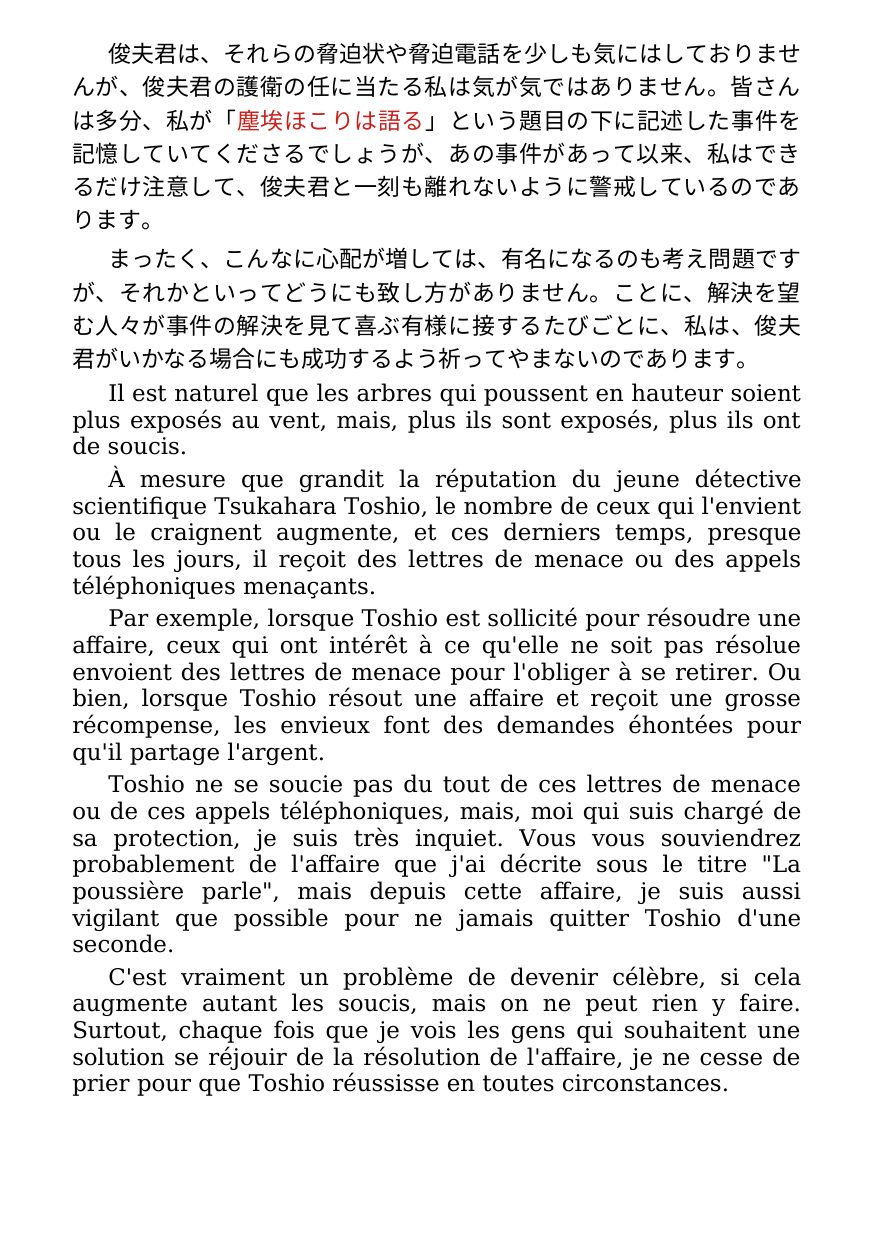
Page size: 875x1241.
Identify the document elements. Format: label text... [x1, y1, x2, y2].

text Par exemple, lorsque Toshio est sollicité pour résoudre une affaire, ceux qui ont intérêt à ce qu'elle ne soit pas résolue envoient des lettres de menace pour l'obliger à se retirer. Ou bien, lorsque Toshio résout une affaire et reçoit une grosse récompense, les envieux font des demandes éhontées pour qu'il partage l'argent. [72, 605, 802, 765]
text Il est naturel que les arbres qui poussent en hauteur soient plus exposés au vent, mais, plus ils sont exposés, plus ils ont de soucis. [72, 380, 802, 460]
text Toshio ne se soucie pas du tout de ces lettres de menace ou de ces appels téléphoniques, mais, moi qui suis chargé de sa protection, je suis très inquiet. Vous vous souviendrez probablement de l'affaire que j'ai décrite sous le titre "La poussière parle", mais depuis cette affaire, je suis aussi vigilant que possible pour ne jamais quitter Toshio d'une seconde. [72, 771, 802, 958]
text 俊夫君は、それらの脅迫状や脅迫電話を少しも気にはしておりませんが、俊夫君の護衛の任に当たる私は気が気ではありません。皆さんは多分、私が「塵埃ほこりは語る」という題目の下に記述した事件を記憶していてくださるでしょうが、あの事件があって以来、私はできるだけ注意して、俊夫君と一刻も離れないように警戒しているのであります。 [72, 36, 802, 235]
text À mesure que grandit la réputation du jeune détective scientifique Tsukahara Toshio, le nombre de ceux qui l'envient ou le craignent augmente, et ces derniers temps, presque tous les jours, il reçoit des lettres de menace ou des appels téléphoniques menaçants. [72, 466, 802, 599]
text まったく、こんなに心配が増しては、有名になるのも考え問題ですが、それかといってどうにも致し方がありません。ことに、解決を望む人々が事件の解決を見て喜ぶ有様に接するたびごとに、私は、俊夫君がいかなる場合にも成功するよう祈ってやまないのであります。 [72, 241, 802, 374]
text C'est vraiment un problème de devenir célèbre, si cela augmente autant les soucis, mais on ne peut rien y faire. Surtout, chaque fois que je vois les gens qui souhaitent une solution se réjouir de la résolution de l'affaire, je ne cesse de prier pour que Toshio réussisse en toutes circonstances. [72, 964, 802, 1097]
